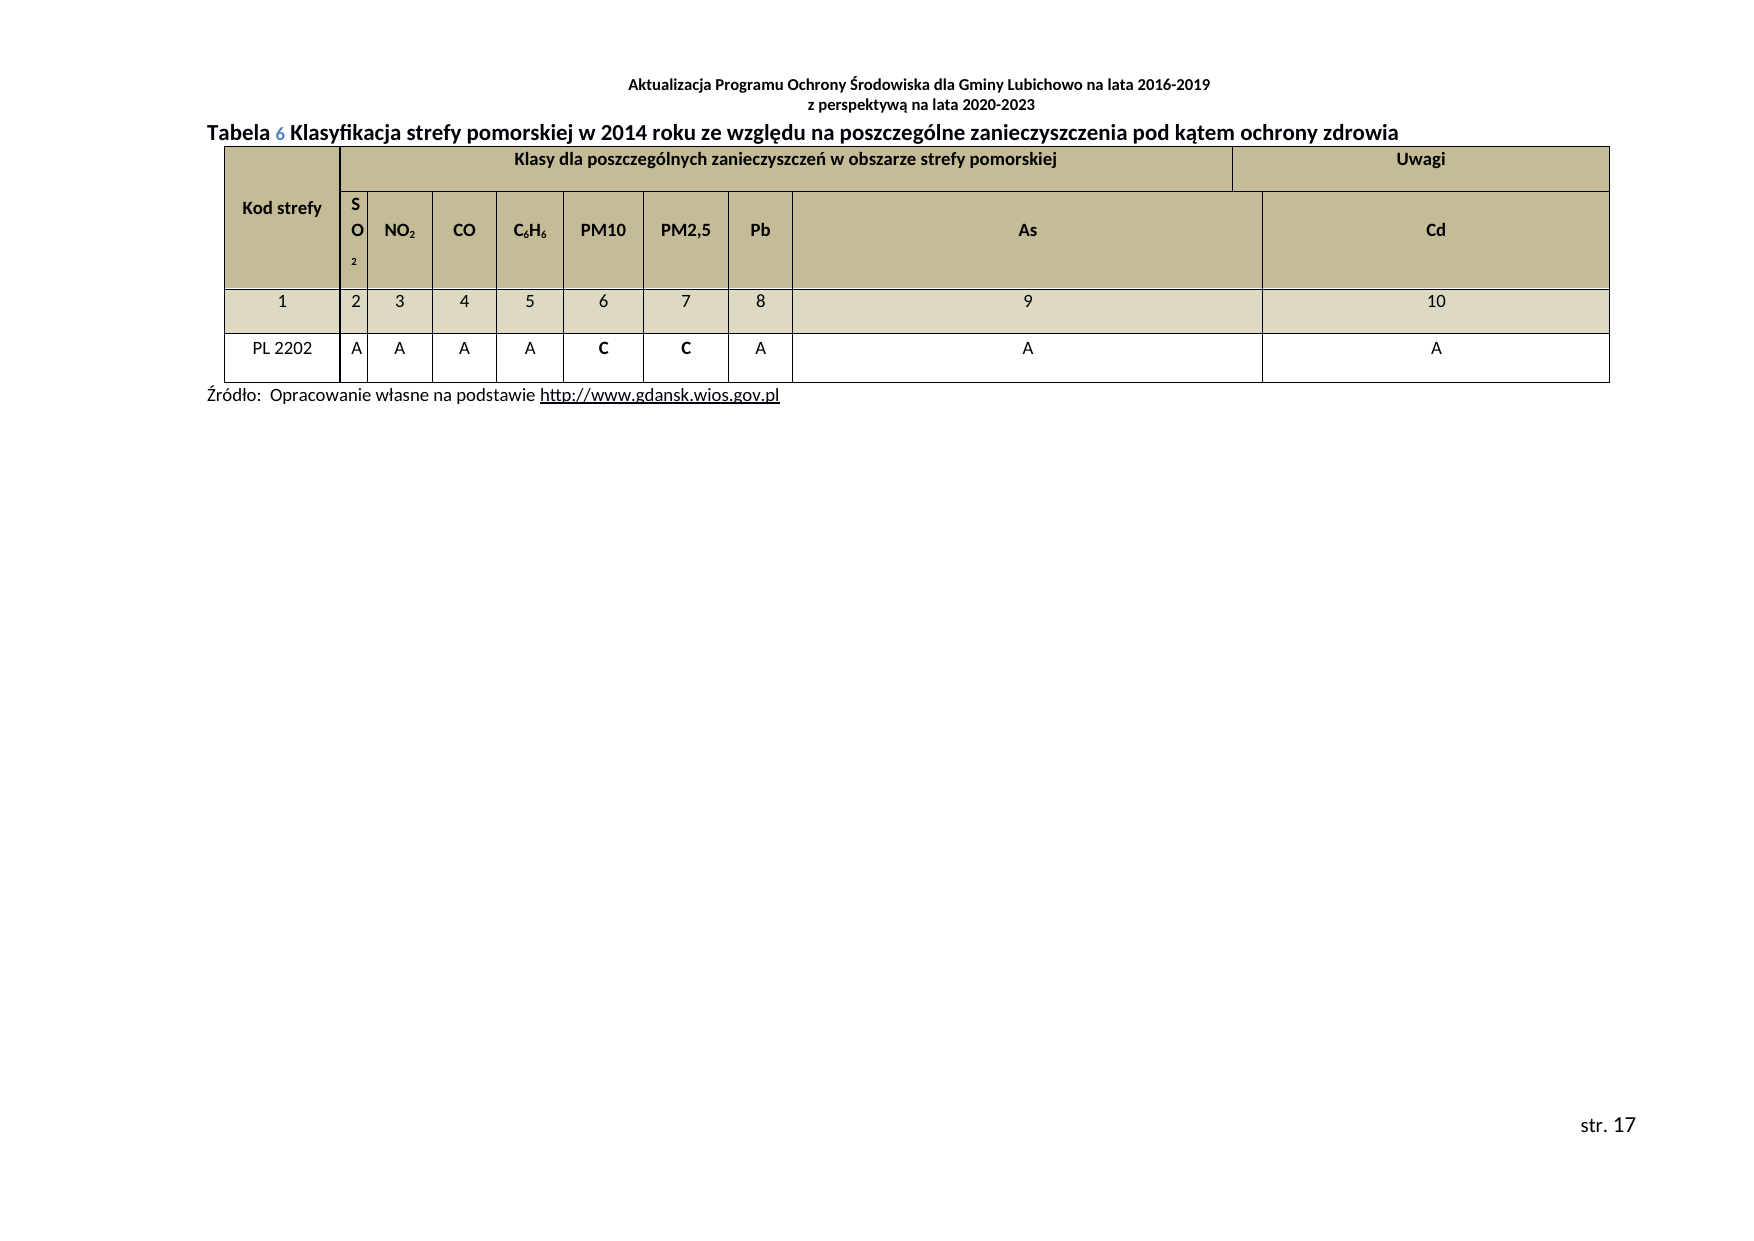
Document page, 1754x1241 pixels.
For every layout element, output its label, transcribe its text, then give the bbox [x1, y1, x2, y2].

table_header Uwagi [1233, 147, 1609, 191]
table_cell A [368, 334, 432, 382]
table_cell NO2 [368, 192, 432, 288]
table_cell PM10 [564, 192, 643, 288]
table_cell C [564, 334, 643, 382]
table_cell 9 [793, 290, 1262, 333]
table_cell C6H6 [497, 192, 563, 288]
table_cell PL 2202 [225, 334, 339, 382]
table_cell 1 [225, 290, 339, 333]
table_cell 8 [729, 290, 792, 333]
table_cell Pb [729, 192, 792, 288]
table_cell CO [433, 192, 496, 288]
table_cell A [729, 334, 792, 382]
table_cell A [1263, 334, 1609, 382]
table_cell 10 [1263, 290, 1609, 333]
table_cell 4 [433, 290, 496, 333]
table_cell A [433, 334, 496, 382]
table_cell 3 [368, 290, 432, 333]
table_cell 5 [497, 290, 563, 333]
table_cell C [644, 334, 728, 382]
table_cell SO2 [341, 192, 367, 288]
table_cell 6 [564, 290, 643, 333]
table_cell A [497, 334, 563, 382]
table_cell A [793, 334, 1262, 382]
table_cell A [341, 334, 367, 382]
table_cell Cd [1263, 192, 1609, 288]
text Tabela 6 Klasyfikacja strefy pomorskiej w 2014 roku ze względu na poszczególne zanieczyszczenia pod kątem ochrony zdrowia [207, 118, 1636, 146]
table_header Kod strefy [225, 147, 339, 288]
table_header Klasy dla poszczególnych zanieczyszczeń w obszarze strefy pomorskiej [341, 147, 1232, 191]
table_cell As [793, 192, 1262, 288]
table_cell 7 [644, 290, 728, 333]
text Źródło: Opracowanie własne na podstawie http://www.gdansk.wios.gov.pl [207, 383, 1636, 406]
table_cell PM2,5 [644, 192, 728, 288]
table_cell 2 [341, 290, 367, 333]
